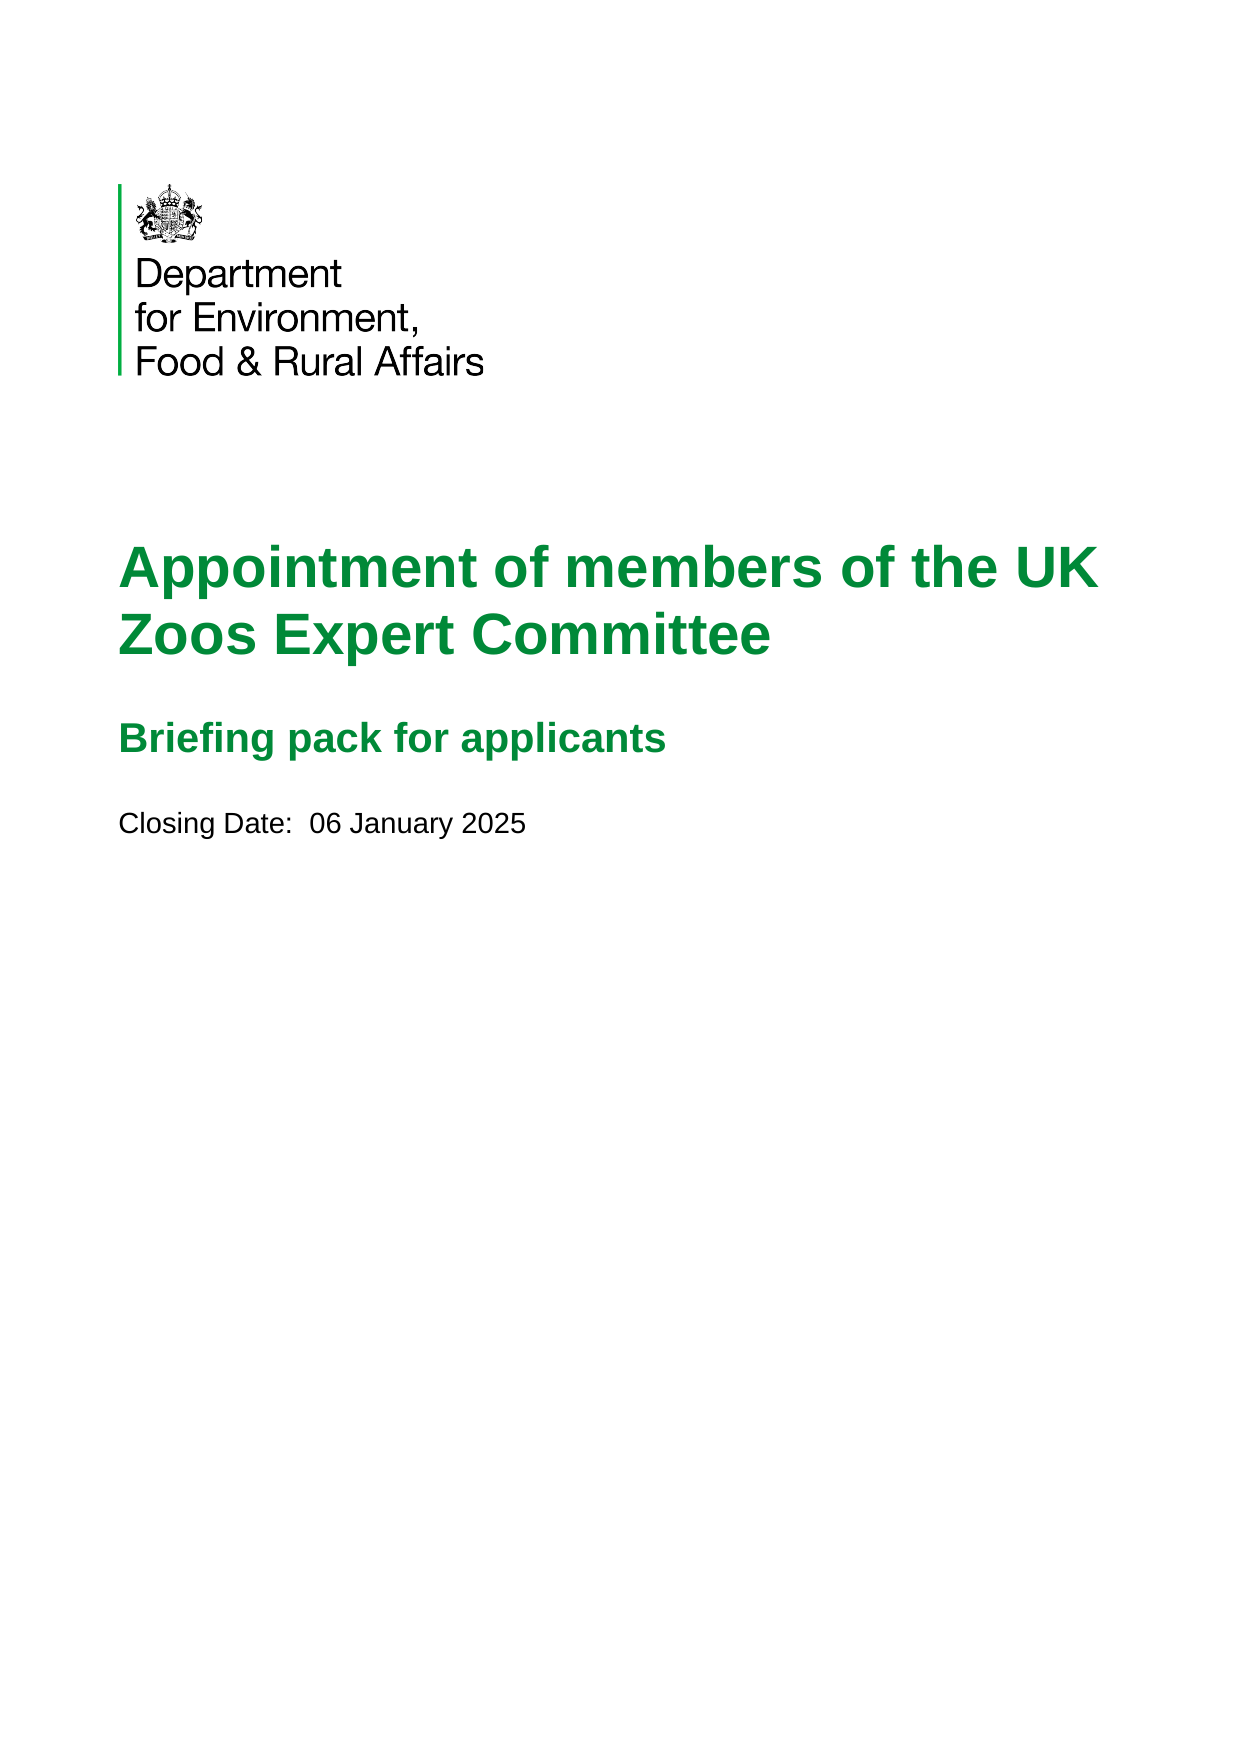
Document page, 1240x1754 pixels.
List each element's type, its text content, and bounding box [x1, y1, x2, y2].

text Closing Date: 06 January 2025 [118, 806, 1121, 839]
text Briefing pack for applicants [118, 713, 1121, 761]
subtitle Appointment of members of the UK Zoos Expert Committee [118, 533, 1121, 667]
